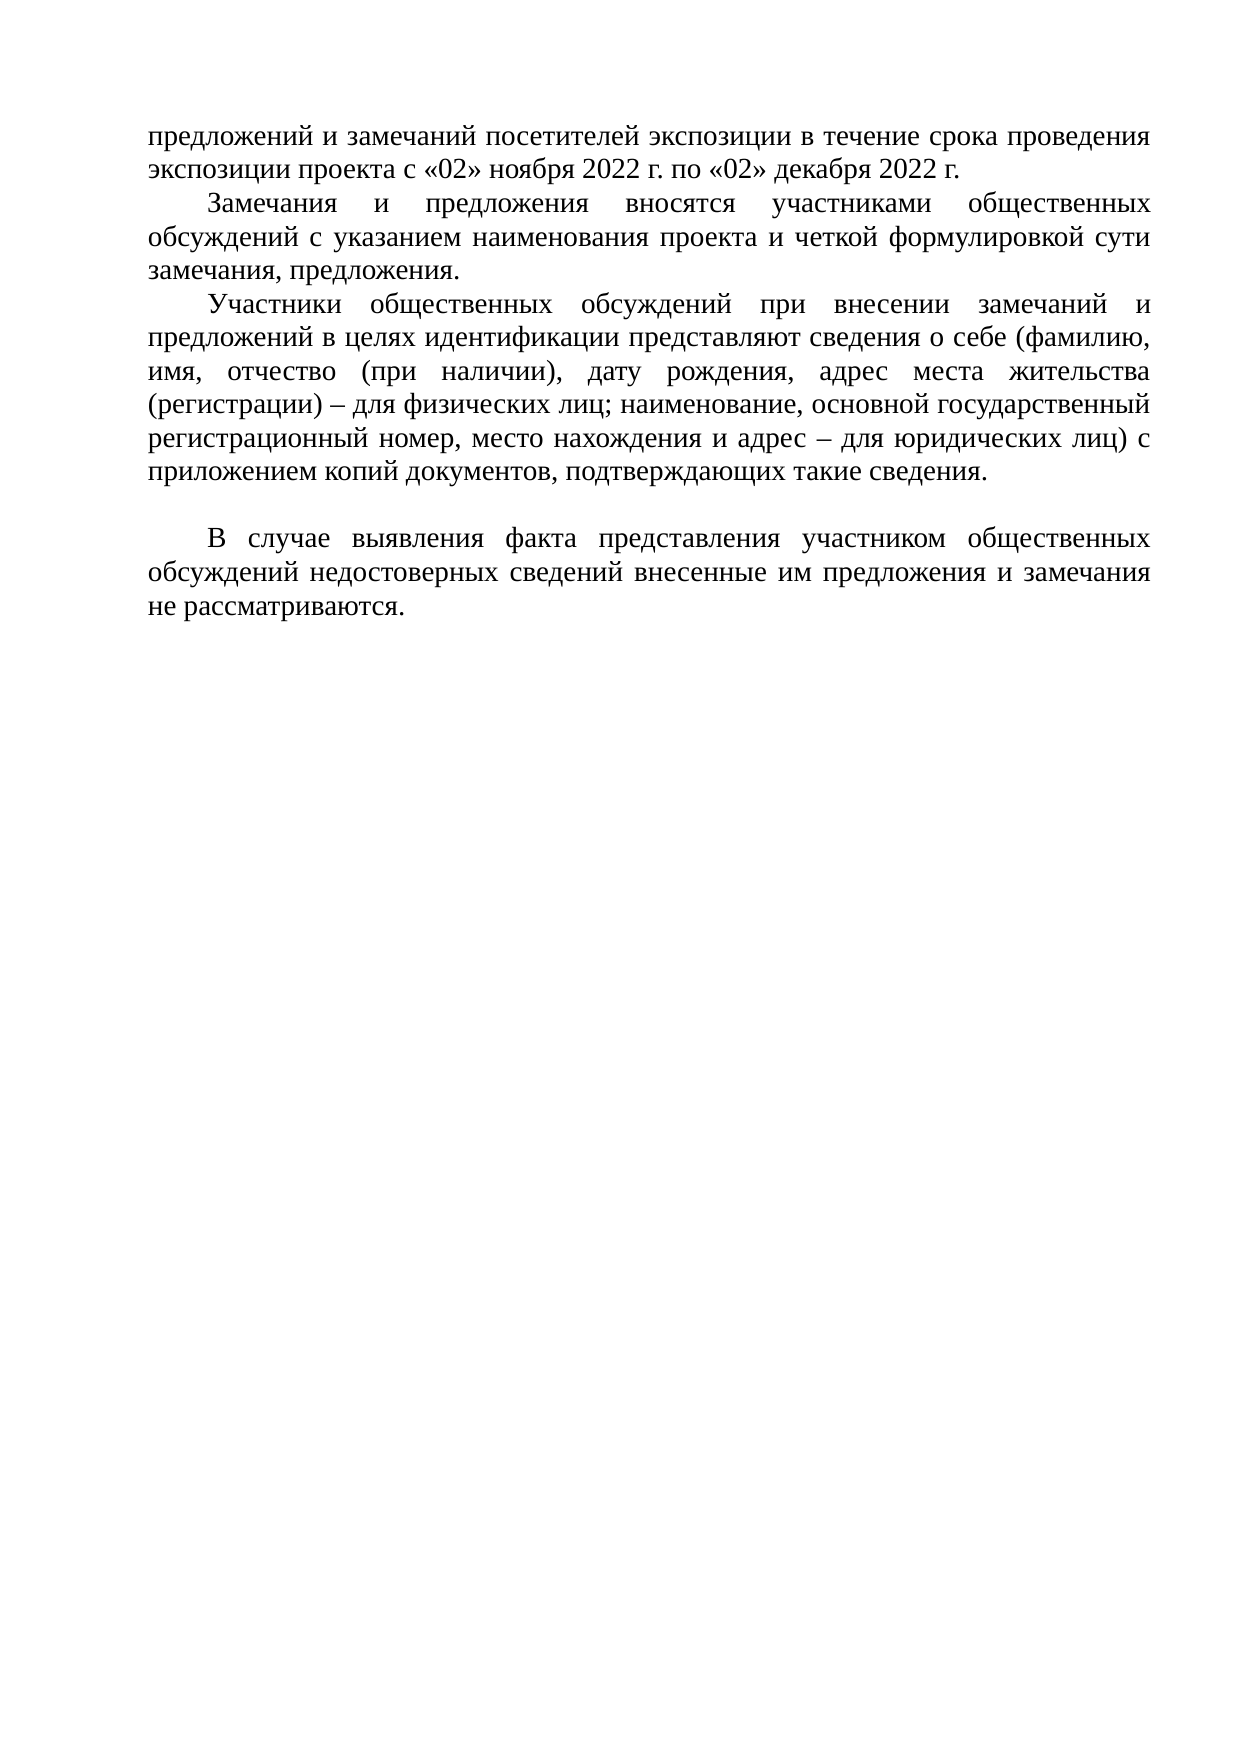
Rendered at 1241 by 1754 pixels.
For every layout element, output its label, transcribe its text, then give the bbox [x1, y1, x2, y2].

text Замечания и предложения вносятся участниками общественных обсуждений с указанием наименования проекта и четкой формулировкой сути замечания, предложения. [148, 185, 1152, 286]
text предложений и замечаний посетителей экспозиции в течение срока проведения экспозиции проекта с «02» ноября 2022 г. по «02» декабря 2022 г. [148, 118, 1152, 185]
text Участники общественных обсуждений при внесении замечаний и предложений в целях идентификации представляют сведения о себе (фамилию, имя, отчество (при наличии), дату рождения, адрес места жительства (регистрации) – для физических лиц; наименование, основной государственный регистрационный номер, место нахождения и адрес – для юридических лиц) с приложением копий документов, подтверждающих такие сведения. [148, 286, 1152, 487]
text В случае выявления факта представления участником общественных обсуждений недостоверных сведений внесенные им предложения и замечания не рассматриваются. [148, 521, 1152, 621]
